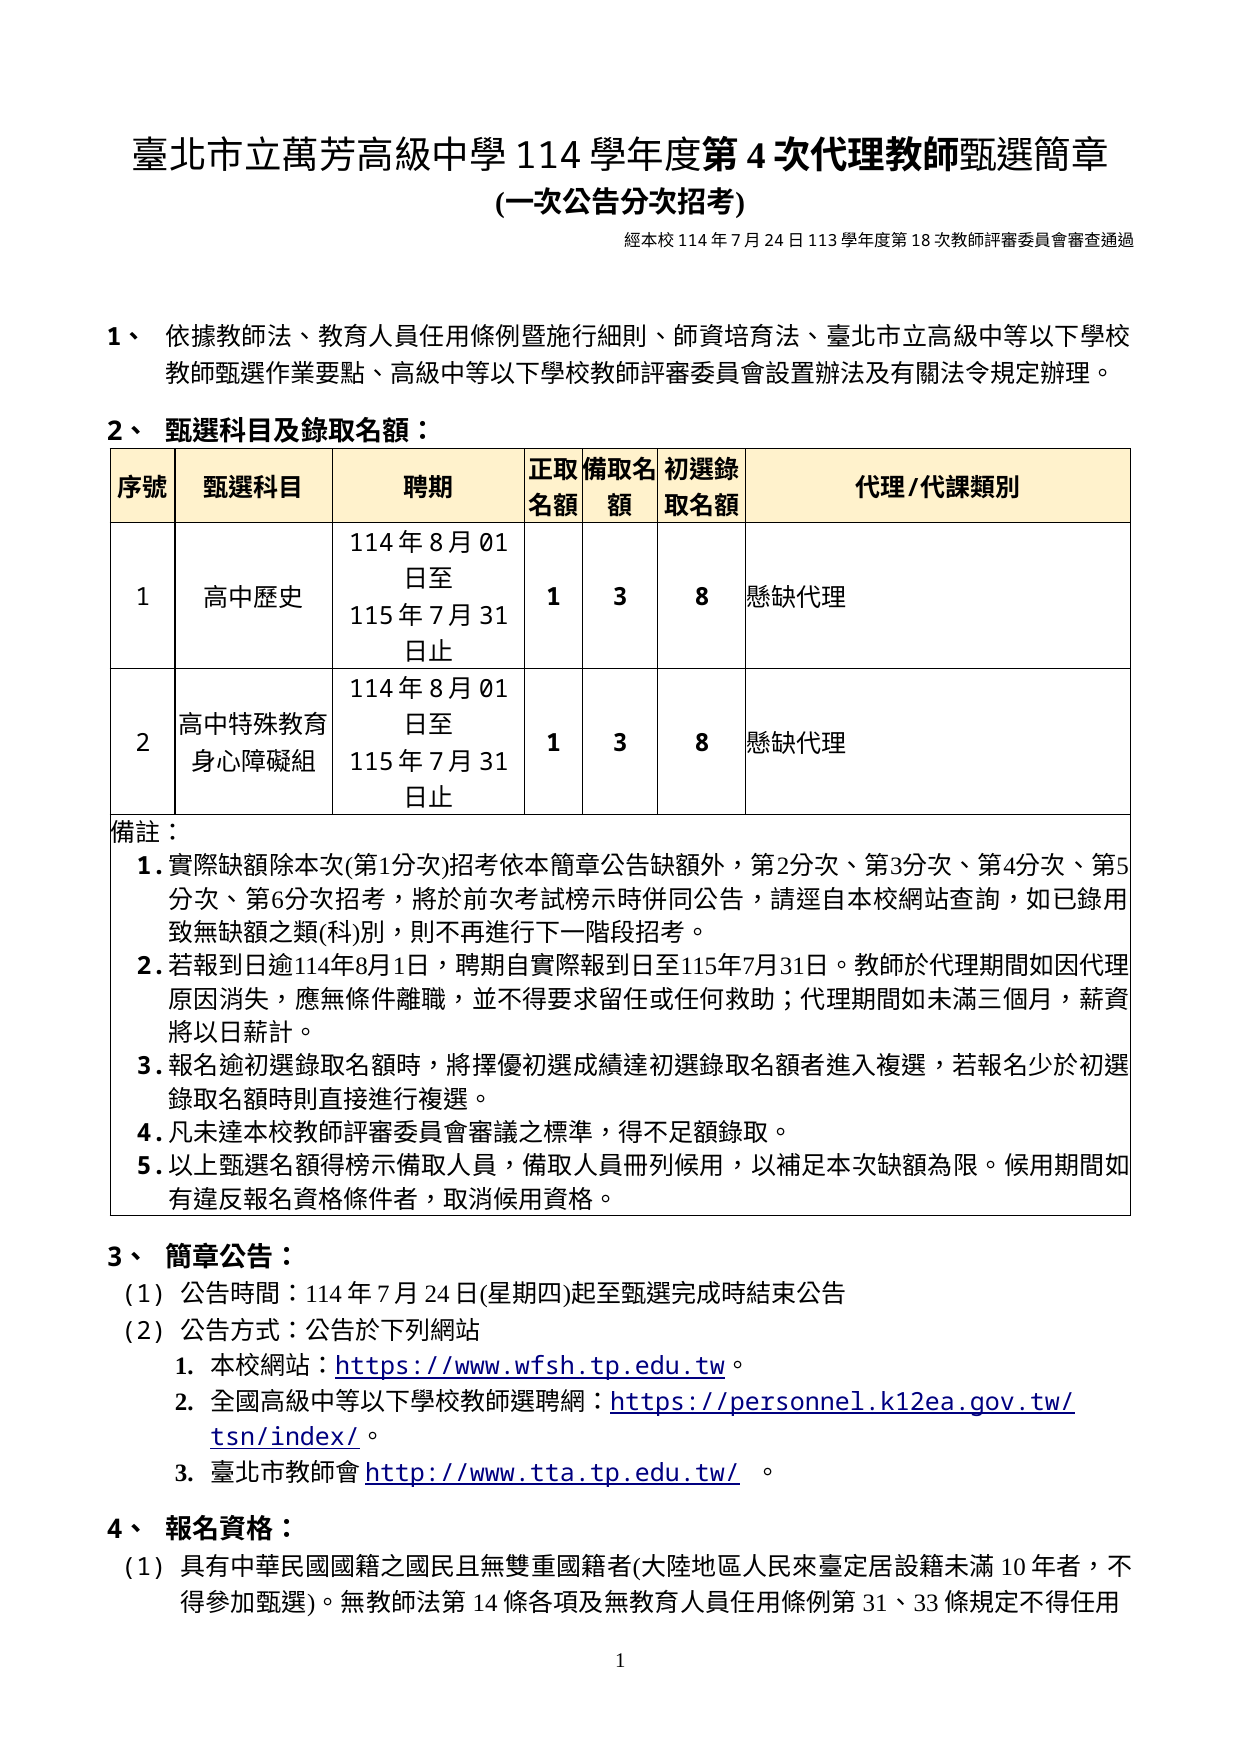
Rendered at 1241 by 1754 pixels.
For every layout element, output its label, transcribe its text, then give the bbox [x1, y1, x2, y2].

table_cell 懸缺代理 [746, 523, 1130, 668]
table_cell 8 [658, 669, 745, 814]
text (一次公告分次招考) [106, 179, 1134, 221]
table_cell 備註： 實際缺額除本次(第1分次)招考依本簡章公告缺額外，第2分次、第3分次、第4分次、第5分次、第6分次招考，將於前次考試榜示時併同公告，請逕自本校網站查詢，如已錄用致無缺額之類(科)別，則不再進行下一階段招考。 若報到日逾114年8月1日，聘期自實際報到日至115年7月31日。教師於代理期間如因代理原因消失，應無條件離職，並不得要求留任或任何救助；代理期間如未滿三個月，薪資將以日薪計。 報名逾初選錄取名額時，將擇優初選成績達初選錄取名額者進入複選，若報名少於初選錄取名額時則直接進行複選。 凡未達本校教師評審委員會審議之標準，得不足額錄取。 以上甄選名額得榜示備取人員，備取人員冊列候用，以補足本次缺額為限。候用期間如有違反報名資格條件者，取消候用資格。 [111, 815, 1130, 1215]
table_cell 3 [583, 669, 657, 814]
table_cell 114年8月01日至 115年7月31日止 [333, 523, 524, 668]
text 經本校114年7月24日113學年度第18次教師評審委員會審查通過 [118, 221, 1134, 252]
table_cell 114年8月01日至 115年7月31日止 [333, 669, 524, 814]
list 依據教師法、教育人員任用條例暨施行細則、師資培育法、臺北市立高級中等以下學校教師甄選作業要點、高級中等以下學校教師評審委員會設置辦法及有關法令規定辦理。 [106, 315, 1134, 390]
text 臺北市立萬芳高級中學114學年度第4次代理教師甄選簡章 [106, 124, 1134, 179]
list 甄選科目及錄取名額： [106, 409, 1134, 448]
table_cell 1 [525, 669, 582, 814]
table_cell 懸缺代理 [746, 669, 1130, 814]
table_cell 3 [583, 523, 657, 668]
table_cell 8 [658, 523, 745, 668]
table_cell 高中歷史 [176, 523, 332, 668]
table_cell 高中特殊教育 身心障礙組 [176, 669, 332, 814]
table_cell 1 [525, 523, 582, 668]
table_header 甄選科目 [176, 449, 332, 522]
table_header 序號 [111, 449, 174, 522]
table_header 備取名額 [583, 449, 657, 522]
list 公告方式：公告於下列網站 [121, 1310, 1134, 1346]
list 臺北市教師會http://www.tta.tp.edu.tw/ 。 [174, 1453, 1134, 1488]
list 公告時間：114年7月24日(星期四)起至甄選完成時結束公告 [121, 1274, 1134, 1310]
list 報名資格： [106, 1507, 1134, 1546]
table_header 正取名額 [525, 449, 582, 522]
list 全國高級中等以下學校教師選聘網：https://personnel.k12ea.gov.tw/tsn/index/。 [174, 1382, 1134, 1453]
table_cell 2 [111, 669, 174, 814]
list 簡章公告： [106, 1234, 1134, 1274]
table_header 聘期 [333, 449, 524, 522]
table_header 初選錄取名額 [658, 449, 745, 522]
table_header 代理/代課類別 [746, 449, 1130, 522]
list 具有中華民國國籍之國民且無雙重國籍者(大陸地區人民來臺定居設籍未滿10年者，不得參加甄選)。無教師法第14條各項及無教育人員任用條例第31、33條規定不得任用 [121, 1546, 1134, 1619]
list 本校網站：https://www.wfsh.tp.edu.tw。 [174, 1346, 1134, 1382]
table_cell 1 [111, 523, 174, 668]
